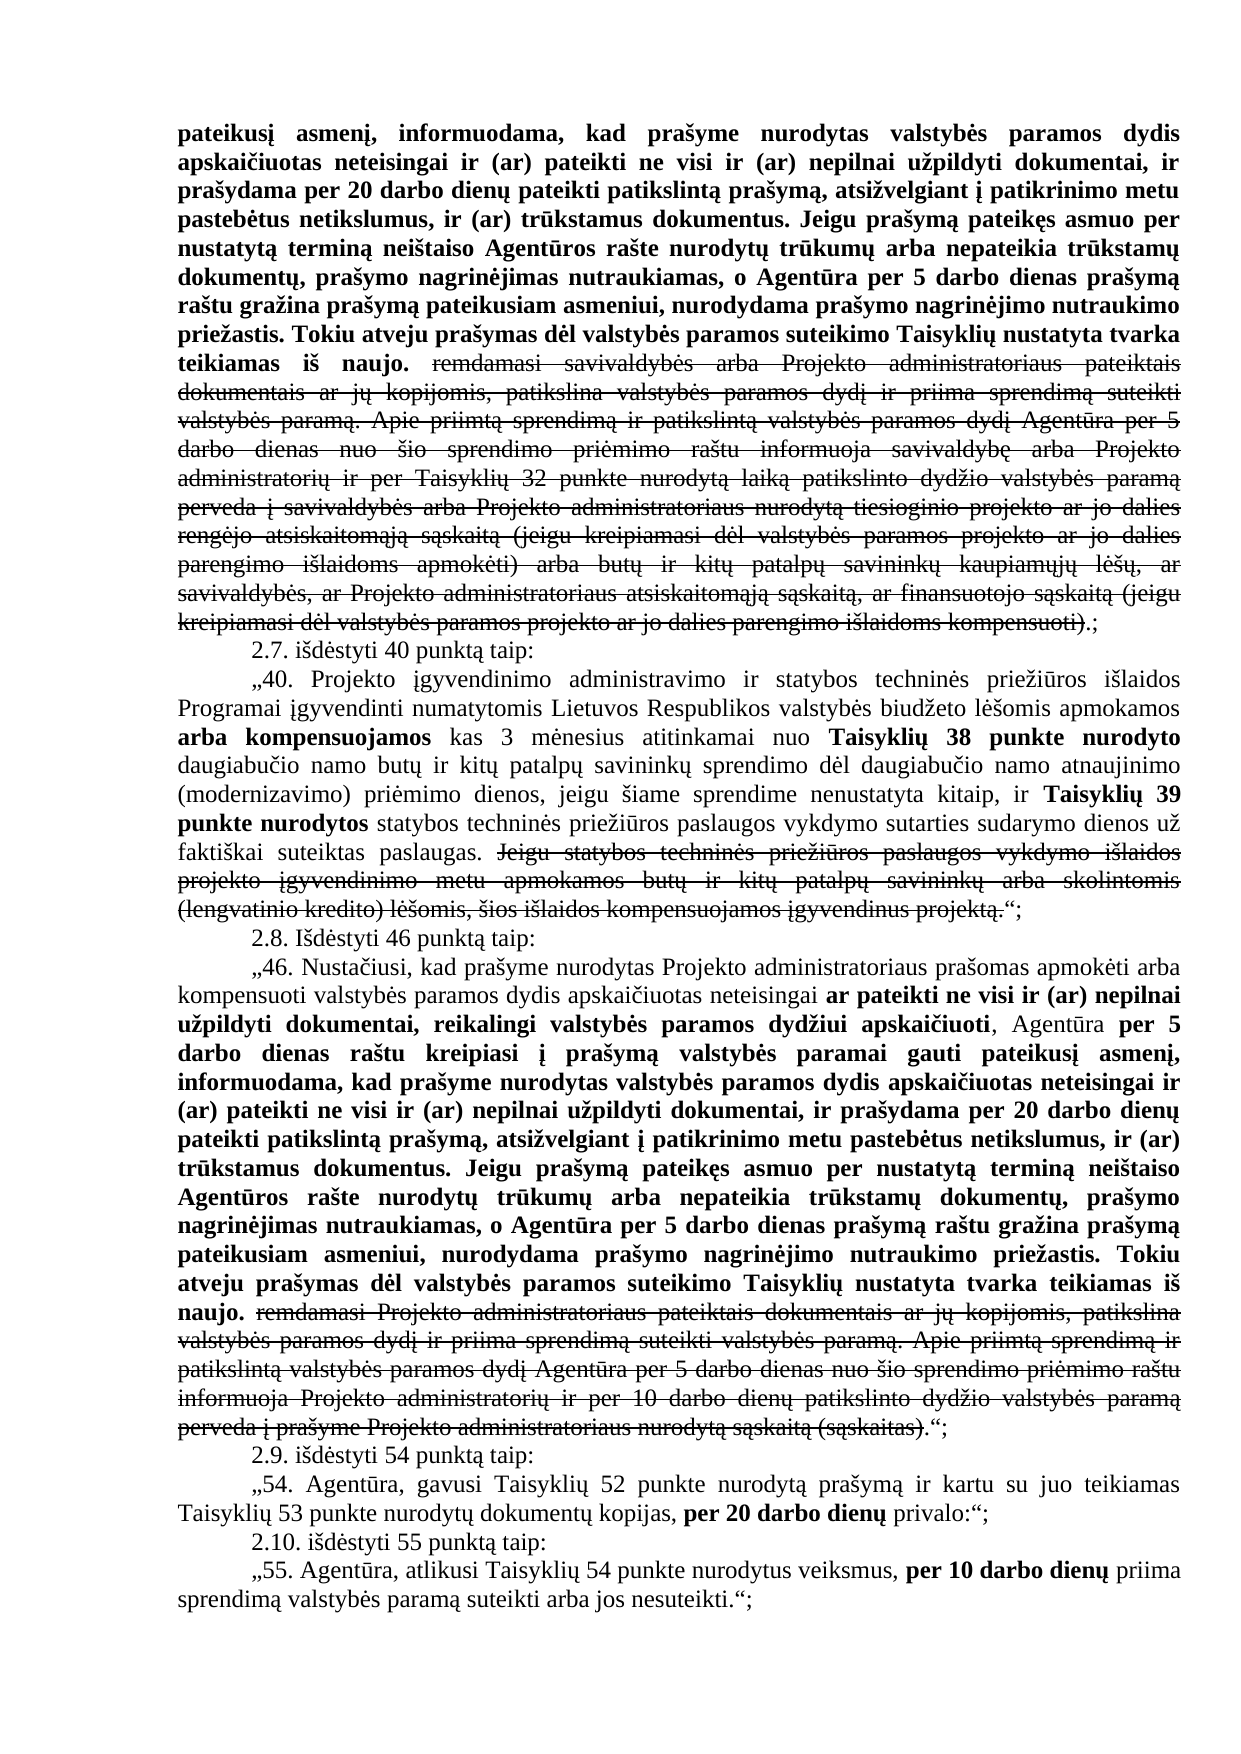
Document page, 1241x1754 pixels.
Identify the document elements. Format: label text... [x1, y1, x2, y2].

text „46. Nustačiusi, kad prašyme nurodytas Projekto administratoriaus prašomas apmokėti arba kompensuoti valstybės paramos dydis apskaičiuotas neteisingai ar pateikti ne visi ir (ar) nepilnai užpildyti dokumentai, reikalingi valstybės paramos dydžiui apskaičiuoti, Agentūra per 5 darbo dienas raštu kreipiasi į prašymą valstybės paramai gauti pateikusį asmenį, informuodama, kad prašyme nurodytas valstybės paramos dydis apskaičiuotas neteisingai ir (ar) pateikti ne visi ir (ar) nepilnai užpildyti dokumentai, ir prašydama per 20 darbo dienų pateikti patikslintą prašymą, atsižvelgiant į patikrinimo metu pastebėtus netikslumus, ir (ar) trūkstamus dokumentus. Jeigu prašymą pateikęs asmuo per nustatytą terminą neištaiso Agentūros rašte nurodytų trūkumų arba nepateikia trūkstamų dokumentų, prašymo nagrinėjimas nutraukiamas, o Agentūra per 5 darbo dienas prašymą raštu gražina prašymą pateikusiam asmeniui, nurodydama prašymo nagrinėjimo nutraukimo priežastis. Tokiu atveju prašymas dėl valstybės paramos suteikimo Taisyklių nustatyta tvarka teikiamas iš naujo. remdamasi Projekto administratoriaus pateiktais dokumentais ar jų kopijomis, patikslina valstybės paramos dydį ir priima sprendimą suteikti valstybės paramą. Apie priimtą sprendimą ir patikslintą valstybės paramos dydį Agentūra per 5 darbo dienas nuo šio sprendimo priėmimo raštu informuoja Projekto administratorių ir per 10 darbo dienų patikslinto dydžio valstybės paramą perveda į prašyme Projekto administratoriaus nurodytą sąskaitą (sąskaitas).“; [177, 1400, 1181, 1441]
text „46. Nustačiusi, kad prašyme nurodytas Projekto administratoriaus prašomas apmokėti arba kompensuoti valstybės paramos dydis apskaičiuotas neteisingai ar pateikti ne visi ir (ar) nepilnai užpildyti dokumentai, reikalingi valstybės paramos dydžiui apskaičiuoti, Agentūra per 5 darbo dienas raštu kreipiasi į prašymą valstybės paramai gauti pateikusį asmenį, informuodama, kad prašyme nurodytas valstybės paramos dydis apskaičiuotas neteisingai ir (ar) pateikti ne visi ir (ar) nepilnai užpildyti dokumentai, ir prašydama per 20 darbo dienų pateikti patikslintą prašymą, atsižvelgiant į patikrinimo metu pastebėtus netikslumus, ir (ar) trūkstamus dokumentus. Jeigu prašymą pateikęs asmuo per nustatytą terminą neištaiso Agentūros rašte nurodytų trūkumų arba nepateikia trūkstamų dokumentų, prašymo nagrinėjimas nutraukiamas, o Agentūra per 5 darbo dienas prašymą raštu gražina prašymą pateikusiam asmeniui, nurodydama prašymo nagrinėjimo nutraukimo priežastis. Tokiu atveju prašymas dėl valstybės paramos suteikimo Taisyklių nustatyta tvarka teikiamas iš naujo. remdamasi Projekto administratoriaus pateiktais dokumentais ar jų kopijomis, patikslina valstybės paramos dydį ir priima sprendimą suteikti valstybės paramą. Apie priimtą sprendimą ir patikslintą valstybės paramos dydį Agentūra per 5 darbo dienas nuo šio sprendimo priėmimo raštu informuoja Projekto administratorių ir per 10 darbo dienų patikslinto dydžio valstybės paramą perveda į prašyme Projekto administratoriaus nurodytą sąskaitą (sąskaitas).“; [177, 952, 1181, 1341]
text 2.9. išdėstyti 54 punktą taip: [177, 1441, 1181, 1469]
text „34. Nustačiusi, kad prašyme nurodytas savivaldybės arba Projekto administratoriaus prašomas apmokėti arba kompensuoti valstybės paramos dydis apskaičiuotas neteisingai ar pateikti ne visi ir (ar) nepilnai užpildyti dokumentai, reikalingi valstybės paramos dydžiui apskaičiuoti, Agentūra per 5 darbo dienas raštu kreipiasi į prašymą valstybės paramai gauti pateikusį asmenį, informuodama, kad prašyme nurodytas valstybės paramos dydis apskaičiuotas neteisingai ir (ar) pateikti ne visi ir (ar) nepilnai užpildyti dokumentai, ir prašydama per 20 darbo dienų pateikti patikslintą prašymą, atsižvelgiant į patikrinimo metu pastebėtus netikslumus, ir (ar) trūkstamus dokumentus. Jeigu prašymą pateikęs asmuo per nustatytą terminą neištaiso Agentūros rašte nurodytų trūkumų arba nepateikia trūkstamų dokumentų, prašymo nagrinėjimas nutraukiamas, o Agentūra per 5 darbo dienas prašymą raštu gražina prašymą pateikusiam asmeniui, nurodydama prašymo nagrinėjimo nutraukimo priežastis. Tokiu atveju prašymas dėl valstybės paramos suteikimo Taisyklių nustatyta tvarka teikiamas iš naujo. remdamasi savivaldybės arba Projekto administratoriaus pateiktais dokumentais ar jų kopijomis, patikslina valstybės paramos dydį ir priima sprendimą suteikti valstybės paramą. Apie priimtą sprendimą ir patikslintą valstybės paramos dydį Agentūra per 5 darbo dienas nuo šio sprendimo priėmimo raštu informuoja savivaldybę arba Projekto administratorių ir per Taisyklių 32 punkte nurodytą laiką patikslinto dydžio valstybės paramą perveda į savivaldybės arba Projekto administratoriaus nurodytą tiesioginio projekto ar jo dalies rengėjo atsiskaitomąją sąskaitą (jeigu kreipiamasi dėl valstybės paramos projekto ar jo dalies parengimo išlaidoms apmokėti) arba butų ir kitų patalpų savininkų kaupiamųjų lėšų, ar savivaldybės, ar Projekto administratoriaus atsiskaitomąją sąskaitą, ar finansuotojo sąskaitą (jeigu kreipiamasi dėl valstybės paramos projekto ar jo dalies parengimo išlaidoms kompensuoti).; [177, 393, 1181, 450]
text „40. Projekto įgyvendinimo administravimo ir statybos techninės priežiūros išlaidos Programai įgyvendinti numatytomis Lietuvos Respublikos valstybės biudžeto lėšomis apmokamos arba kompensuojamos kas 3 mėnesius atitinkamai nuo Taisyklių 38 punkte nurodyto daugiabučio namo butų ir kitų patalpų savininkų sprendimo dėl daugiabučio namo atnaujinimo (modernizavimo) priėmimo dienos, jeigu šiame sprendime nenustatyta kitaip, ir Taisyklių 39 punkte nurodytos statybos techninės priežiūros paslaugos vykdymo sutarties sudarymo dienos už faktiškai suteiktas paslaugas. Jeigu statybos techninės priežiūros paslaugos vykdymo išlaidos projekto įgyvendinimo metu apmokamos butų ir kitų patalpų savininkų arba skolintomis (lengvatinio kredito) lėšomis, šios išlaidos kompensuojamos įgyvendinus projektą.“; [177, 882, 1181, 923]
text „55. Agentūra, atlikusi Taisyklių 54 punkte nurodytus veiksmus, per 10 darbo dienų priima sprendimą valstybės paramą suteikti arba jos nesuteikti.“; [177, 1556, 1181, 1613]
text „40. Projekto įgyvendinimo administravimo ir statybos techninės priežiūros išlaidos Programai įgyvendinti numatytomis Lietuvos Respublikos valstybės biudžeto lėšomis apmokamos arba kompensuojamos kas 3 mėnesius atitinkamai nuo Taisyklių 38 punkte nurodyto daugiabučio namo butų ir kitų patalpų savininkų sprendimo dėl daugiabučio namo atnaujinimo (modernizavimo) priėmimo dienos, jeigu šiame sprendime nenustatyta kitaip, ir Taisyklių 39 punkte nurodytos statybos techninės priežiūros paslaugos vykdymo sutarties sudarymo dienos už faktiškai suteiktas paslaugas. Jeigu statybos techninės priežiūros paslaugos vykdymo išlaidos projekto įgyvendinimo metu apmokamos butų ir kitų patalpų savininkų arba skolintomis (lengvatinio kredito) lėšomis, šios išlaidos kompensuojamos įgyvendinus projektą.“; [177, 664, 1181, 881]
text 2.8. Išdėstyti 46 punktą taip: [177, 923, 1181, 952]
text „54. Agentūra, gavusi Taisyklių 52 punkte nurodytą prašymą ir kartu su juo teikiamas Taisyklių 53 punkte nurodytų dokumentų kopijas, per 20 darbo dienų privalo:“; [177, 1469, 1181, 1527]
text „34. Nustačiusi, kad prašyme nurodytas savivaldybės arba Projekto administratoriaus prašomas apmokėti arba kompensuoti valstybės paramos dydis apskaičiuotas neteisingai ar pateikti ne visi ir (ar) nepilnai užpildyti dokumentai, reikalingi valstybės paramos dydžiui apskaičiuoti, Agentūra per 5 darbo dienas raštu kreipiasi į prašymą valstybės paramai gauti pateikusį asmenį, informuodama, kad prašyme nurodytas valstybės paramos dydis apskaičiuotas neteisingai ir (ar) pateikti ne visi ir (ar) nepilnai užpildyti dokumentai, ir prašydama per 20 darbo dienų pateikti patikslintą prašymą, atsižvelgiant į patikrinimo metu pastebėtus netikslumus, ir (ar) trūkstamus dokumentus. Jeigu prašymą pateikęs asmuo per nustatytą terminą neištaiso Agentūros rašte nurodytų trūkumų arba nepateikia trūkstamų dokumentų, prašymo nagrinėjimas nutraukiamas, o Agentūra per 5 darbo dienas prašymą raštu gražina prašymą pateikusiam asmeniui, nurodydama prašymo nagrinėjimo nutraukimo priežastis. Tokiu atveju prašymas dėl valstybės paramos suteikimo Taisyklių nustatyta tvarka teikiamas iš naujo. remdamasi savivaldybės arba Projekto administratoriaus pateiktais dokumentais ar jų kopijomis, patikslina valstybės paramos dydį ir priima sprendimą suteikti valstybės paramą. Apie priimtą sprendimą ir patikslintą valstybės paramos dydį Agentūra per 5 darbo dienas nuo šio sprendimo priėmimo raštu informuoja savivaldybę arba Projekto administratorių ir per Taisyklių 32 punkte nurodytą laiką patikslinto dydžio valstybės paramą perveda į savivaldybės arba Projekto administratoriaus nurodytą tiesioginio projekto ar jo dalies rengėjo atsiskaitomąją sąskaitą (jeigu kreipiamasi dėl valstybės paramos projekto ar jo dalies parengimo išlaidoms apmokėti) arba butų ir kitų patalpų savininkų kaupiamųjų lėšų, ar savivaldybės, ar Projekto administratoriaus atsiskaitomąją sąskaitą, ar finansuotojo sąskaitą (jeigu kreipiamasi dėl valstybės paramos projekto ar jo dalies parengimo išlaidoms kompensuoti).; [177, 595, 1181, 636]
text „34. Nustačiusi, kad prašyme nurodytas savivaldybės arba Projekto administratoriaus prašomas apmokėti arba kompensuoti valstybės paramos dydis apskaičiuotas neteisingai ar pateikti ne visi ir (ar) nepilnai užpildyti dokumentai, reikalingi valstybės paramos dydžiui apskaičiuoti, Agentūra per 5 darbo dienas raštu kreipiasi į prašymą valstybės paramai gauti pateikusį asmenį, informuodama, kad prašyme nurodytas valstybės paramos dydis apskaičiuotas neteisingai ir (ar) pateikti ne visi ir (ar) nepilnai užpildyti dokumentai, ir prašydama per 20 darbo dienų pateikti patikslintą prašymą, atsižvelgiant į patikrinimo metu pastebėtus netikslumus, ir (ar) trūkstamus dokumentus. Jeigu prašymą pateikęs asmuo per nustatytą terminą neištaiso Agentūros rašte nurodytų trūkumų arba nepateikia trūkstamų dokumentų, prašymo nagrinėjimas nutraukiamas, o Agentūra per 5 darbo dienas prašymą raštu gražina prašymą pateikusiam asmeniui, nurodydama prašymo nagrinėjimo nutraukimo priežastis. Tokiu atveju prašymas dėl valstybės paramos suteikimo Taisyklių nustatyta tvarka teikiamas iš naujo. remdamasi savivaldybės arba Projekto administratoriaus pateiktais dokumentais ar jų kopijomis, patikslina valstybės paramos dydį ir priima sprendimą suteikti valstybės paramą. Apie priimtą sprendimą ir patikslintą valstybės paramos dydį Agentūra per 5 darbo dienas nuo šio sprendimo priėmimo raštu informuoja savivaldybę arba Projekto administratorių ir per Taisyklių 32 punkte nurodytą laiką patikslinto dydžio valstybės paramą perveda į savivaldybės arba Projekto administratoriaus nurodytą tiesioginio projekto ar jo dalies rengėjo atsiskaitomąją sąskaitą (jeigu kreipiamasi dėl valstybės paramos projekto ar jo dalies parengimo išlaidoms apmokėti) arba butų ir kitų patalpų savininkų kaupiamųjų lėšų, ar savivaldybės, ar Projekto administratoriaus atsiskaitomąją sąskaitą, ar finansuotojo sąskaitą (jeigu kreipiamasi dėl valstybės paramos projekto ar jo dalies parengimo išlaidoms kompensuoti).; [177, 118, 1181, 392]
text 2.7. išdėstyti 40 punktą taip: [177, 636, 1181, 664]
text 2.10. išdėstyti 55 punktą taip: [177, 1527, 1181, 1556]
